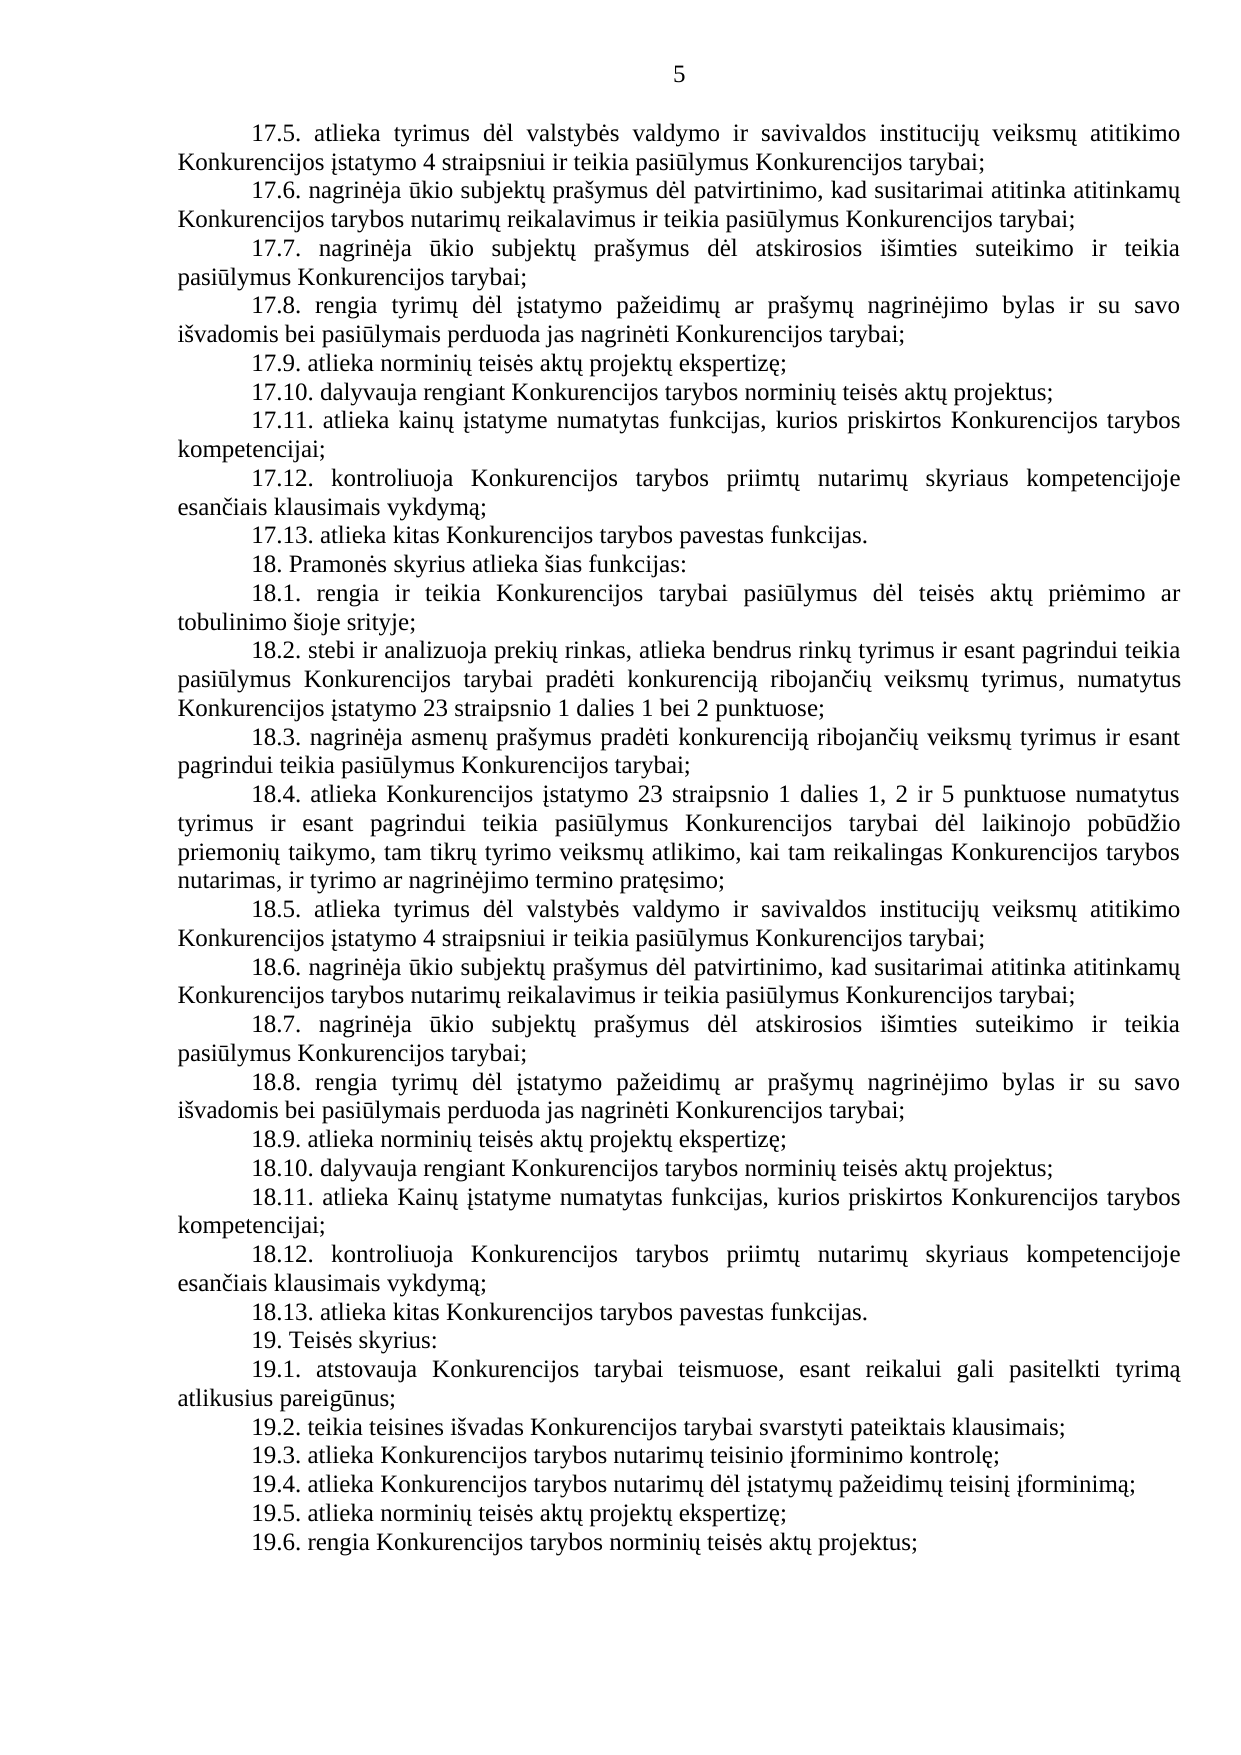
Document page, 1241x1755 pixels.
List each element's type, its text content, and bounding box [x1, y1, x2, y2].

text 18.8. rengia tyrimų dėl įstatymo pažeidimų ar prašymų nagrinėjimo bylas ir su savo išvadomis bei pasiūlymais perduoda jas nagrinėti Konkurencijos tarybai; [177, 1067, 1181, 1124]
text 17.6. nagrinėja ūkio subjektų prašymus dėl patvirtinimo, kad susitarimai atitinka atitinkamų Konkurencijos tarybos nutarimų reikalavimus ir teikia pasiūlymus Konkurencijos tarybai; [177, 176, 1181, 233]
text 19.2. teikia teisines išvadas Konkurencijos tarybai svarstyti pateiktais klausimais; [177, 1412, 1181, 1441]
text 19.4. atlieka Konkurencijos tarybos nutarimų dėl įstatymų pažeidimų teisinį įforminimą; [177, 1469, 1181, 1498]
text 18. Pramonės skyrius atlieka šias funkcijas: [177, 549, 1181, 578]
text 17.7. nagrinėja ūkio subjektų prašymus dėl atskirosios išimties suteikimo ir teikia pasiūlymus Konkurencijos tarybai; [177, 233, 1181, 291]
text 19. Teisės skyrius: [177, 1326, 1181, 1354]
text 18.13. atlieka kitas Konkurencijos tarybos pavestas funkcijas. [177, 1297, 1181, 1326]
text 18.1. rengia ir teikia Konkurencijos tarybai pasiūlymus dėl teisės aktų priėmimo ar tobulinimo šioje srityje; [177, 578, 1181, 636]
text 18.4. atlieka Konkurencijos įstatymo 23 straipsnio 1 dalies 1, 2 ir 5 punktuose numatytus tyrimus ir esant pagrindui teikia pasiūlymus Konkurencijos tarybai dėl laikinojo pobūdžio priemonių taikymo, tam tikrų tyrimo veiksmų atlikimo, kai tam reikalingas Konkurencijos tarybos nutarimas, ir tyrimo ar nagrinėjimo termino pratęsimo; [177, 779, 1181, 894]
text 17.10. dalyvauja rengiant Konkurencijos tarybos norminių teisės aktų projektus; [177, 377, 1181, 406]
text 19.5. atlieka norminių teisės aktų projektų ekspertizę; [177, 1498, 1181, 1527]
text 17.11. atlieka kainų įstatyme numatytas funkcijas, kurios priskirtos Konkurencijos tarybos kompetencijai; [177, 406, 1181, 463]
text 17.9. atlieka norminių teisės aktų projektų ekspertizę; [177, 348, 1181, 377]
text 18.6. nagrinėja ūkio subjektų prašymus dėl patvirtinimo, kad susitarimai atitinka atitinkamų Konkurencijos tarybos nutarimų reikalavimus ir teikia pasiūlymus Konkurencijos tarybai; [177, 952, 1181, 1009]
text 17.12. kontroliuoja Konkurencijos tarybos priimtų nutarimų skyriaus kompetencijoje esančiais klausimais vykdymą; [177, 463, 1181, 521]
text 19.6. rengia Konkurencijos tarybos norminių teisės aktų projektus; [177, 1527, 1181, 1556]
text 19.3. atlieka Konkurencijos tarybos nutarimų teisinio įforminimo kontrolę; [177, 1441, 1181, 1469]
text 18.2. stebi ir analizuoja prekių rinkas, atlieka bendrus rinkų tyrimus ir esant pagrindui teikia pasiūlymus Konkurencijos tarybai pradėti konkurenciją ribojančių veiksmų tyrimus, numatytus Konkurencijos įstatymo 23 straipsnio 1 dalies 1 bei 2 punktuose; [177, 636, 1181, 722]
text 17.5. atlieka tyrimus dėl valstybės valdymo ir savivaldos institucijų veiksmų atitikimo Konkurencijos įstatymo 4 straipsniui ir teikia pasiūlymus Konkurencijos tarybai; [177, 118, 1181, 176]
text 18.7. nagrinėja ūkio subjektų prašymus dėl atskirosios išimties suteikimo ir teikia pasiūlymus Konkurencijos tarybai; [177, 1009, 1181, 1067]
text 17.13. atlieka kitas Konkurencijos tarybos pavestas funkcijas. [177, 521, 1181, 549]
text 18.11. atlieka Kainų įstatyme numatytas funkcijas, kurios priskirtos Konkurencijos tarybos kompetencijai; [177, 1182, 1181, 1239]
text 17.8. rengia tyrimų dėl įstatymo pažeidimų ar prašymų nagrinėjimo bylas ir su savo išvadomis bei pasiūlymais perduoda jas nagrinėti Konkurencijos tarybai; [177, 291, 1181, 348]
text 18.5. atlieka tyrimus dėl valstybės valdymo ir savivaldos institucijų veiksmų atitikimo Konkurencijos įstatymo 4 straipsniui ir teikia pasiūlymus Konkurencijos tarybai; [177, 894, 1181, 952]
text 18.3. nagrinėja asmenų prašymus pradėti konkurenciją ribojančių veiksmų tyrimus ir esant pagrindui teikia pasiūlymus Konkurencijos tarybai; [177, 722, 1181, 779]
text 18.12. kontroliuoja Konkurencijos tarybos priimtų nutarimų skyriaus kompetencijoje esančiais klausimais vykdymą; [177, 1239, 1181, 1297]
text 18.9. atlieka norminių teisės aktų projektų ekspertizę; [177, 1124, 1181, 1153]
text 19.1. atstovauja Konkurencijos tarybai teismuose, esant reikalui gali pasitelkti tyrimą atlikusius pareigūnus; [177, 1354, 1181, 1412]
text 18.10. dalyvauja rengiant Konkurencijos tarybos norminių teisės aktų projektus; [177, 1153, 1181, 1182]
